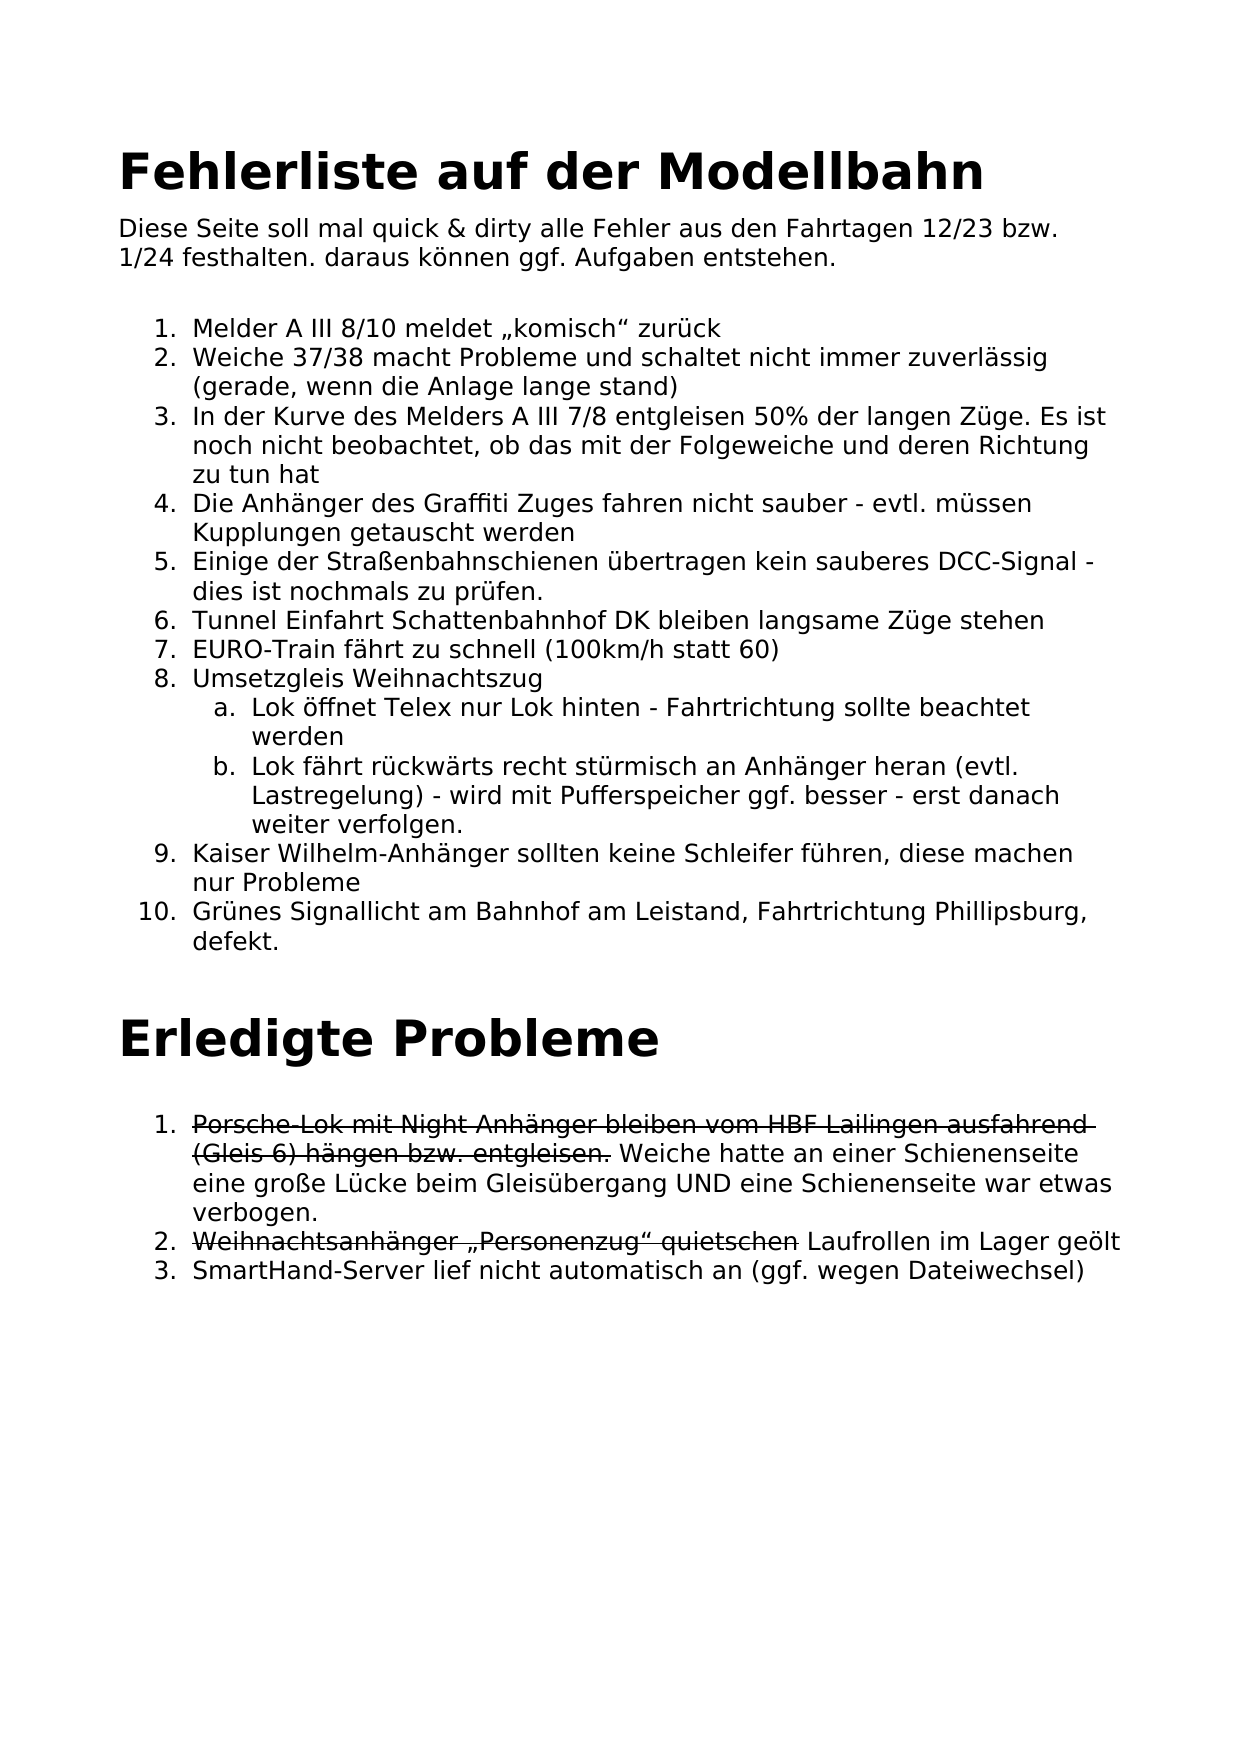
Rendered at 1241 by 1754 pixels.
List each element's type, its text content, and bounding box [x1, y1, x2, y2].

list Grünes Signallicht am Bahnhof am Leistand, Fahrtrichtung Phillipsburg, defekt. [177, 897, 1122, 956]
list Kaiser Wilhelm-Anhänger sollten keine Schleifer führen, diese machen nur Probleme [177, 839, 1122, 897]
subtitle Fehlerliste auf der Modellbahn [118, 143, 1122, 201]
list Weihnachtsanhänger „Personenzug“ quietschen Laufrollen im Lager geölt [177, 1227, 1122, 1256]
list Umsetzgleis Weihnachtszug [177, 664, 1122, 693]
list Weiche 37/38 macht Probleme und schaltet nicht immer zuverlässig (gerade, wenn die Anlage lange stand) [177, 343, 1122, 402]
list Lok fährt rückwärts recht stürmisch an Anhänger heran (evtl. Lastregelung) - wird mit Pufferspeicher ggf. besser - erst danach weiter verfolgen. [236, 752, 1122, 839]
list In der Kurve des Melders A III 7/8 entgleisen 50% der langen Züge. Es ist noch nicht beobachtet, ob das mit der Folgeweiche und deren Richtung zu tun hat [177, 402, 1122, 489]
list EURO-Train fährt zu schnell (100km/h statt 60) [177, 635, 1122, 664]
list SmartHand-Server lief nicht automatisch an (ggf. wegen Dateiwechsel) [177, 1256, 1122, 1286]
list Porsche-Lok mit Night Anhänger bleiben vom HBF Lailingen ausfahrend (Gleis 6) hängen bzw. entgleisen. Weiche hatte an einer Schienenseite eine große Lücke beim Gleisübergang UND eine Schienenseite war etwas verbogen. [177, 1111, 1122, 1227]
list Einige der Straßenbahnschienen übertragen kein sauberes DCC-Signal - dies ist nochmals zu prüfen. [177, 547, 1122, 606]
text Diese Seite soll mal quick & dirty alle Fehler aus den Fahrtagen 12/23 bzw. 1/24 festhalten. daraus können ggf. Aufgaben entstehen. [118, 214, 1122, 272]
subtitle Erledigte Probleme [118, 1010, 1122, 1068]
list Lok öffnet Telex nur Lok hinten - Fahrtrichtung sollte beachtet werden [236, 693, 1122, 752]
list Tunnel Einfahrt Schattenbahnhof DK bleiben langsame Züge stehen [177, 606, 1122, 635]
list Melder A III 8/10 meldet „komisch“ zurück [177, 314, 1122, 343]
list Die Anhänger des Graffiti Zuges fahren nicht sauber - evtl. müssen Kupplungen getauscht werden [177, 489, 1122, 547]
